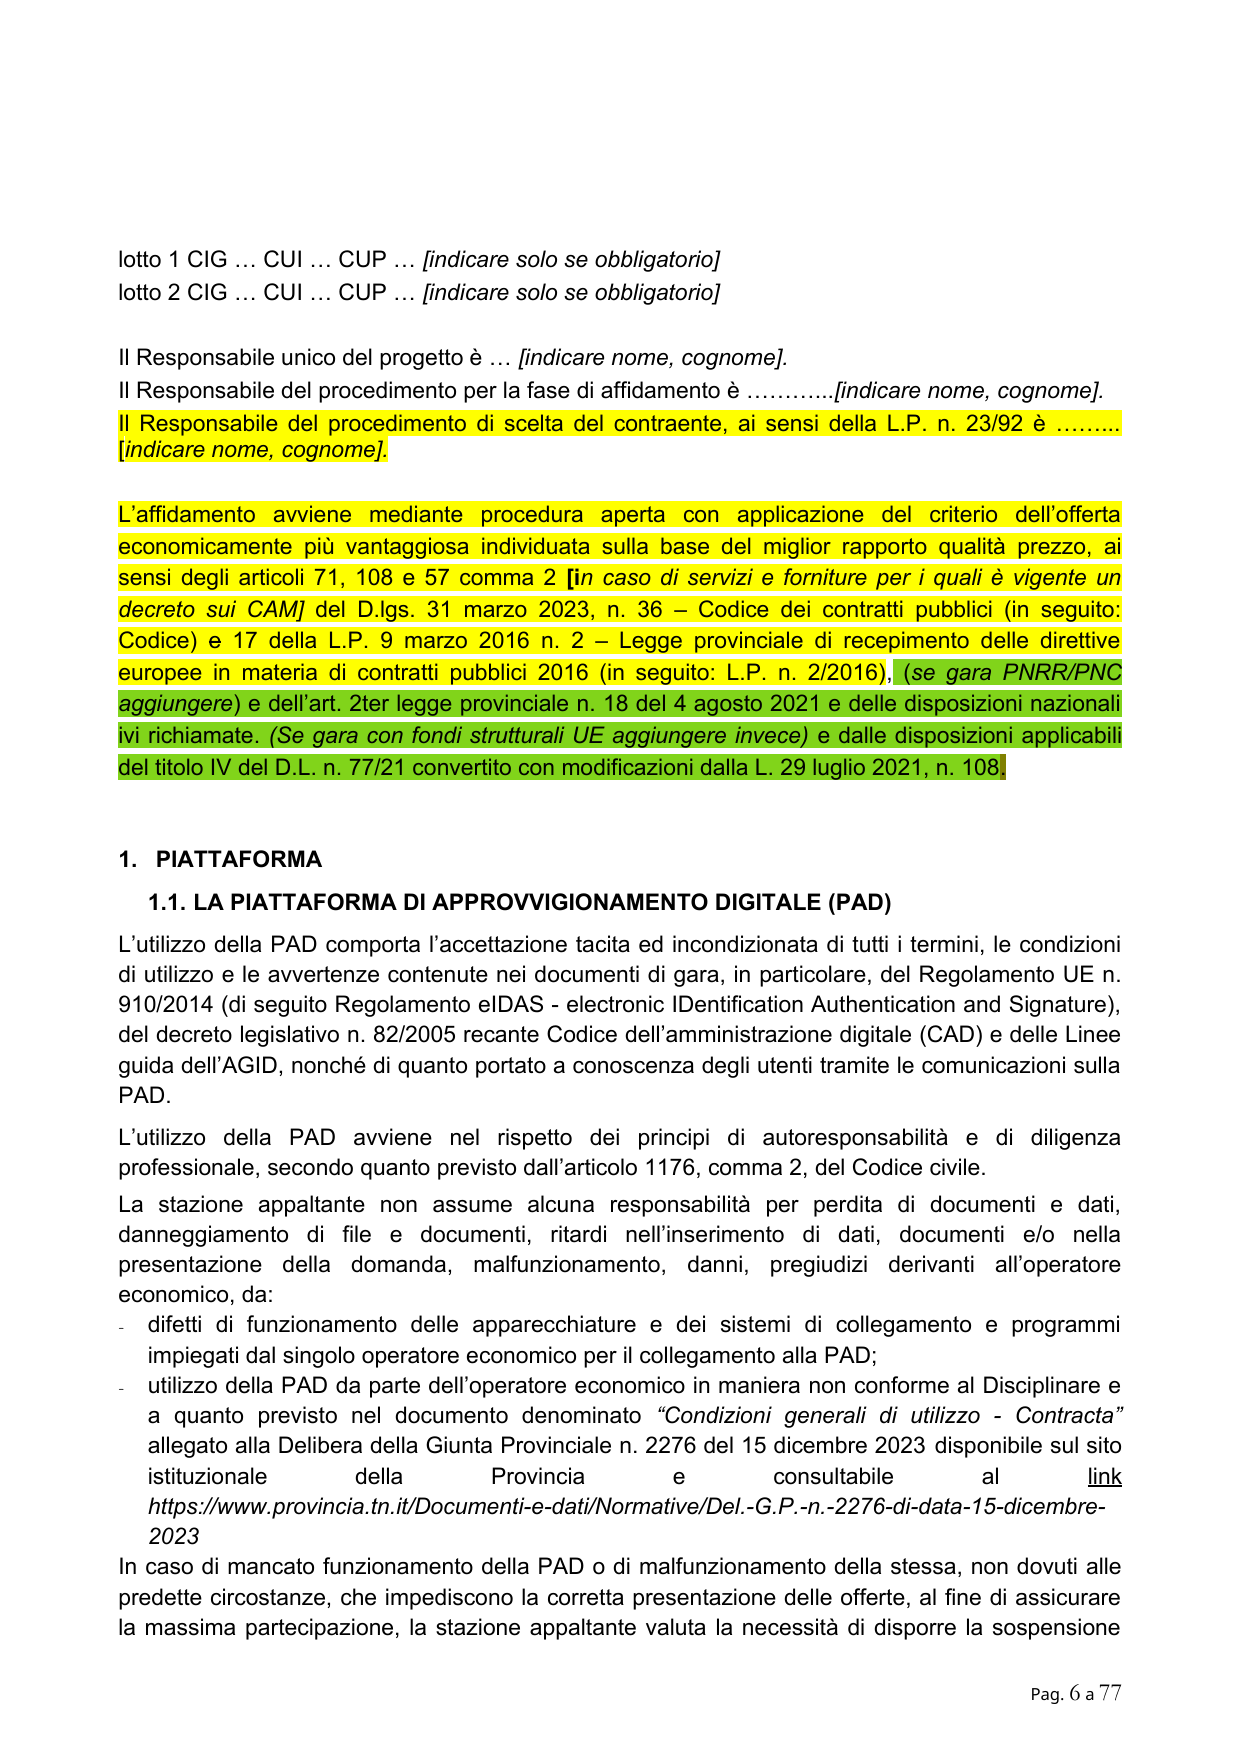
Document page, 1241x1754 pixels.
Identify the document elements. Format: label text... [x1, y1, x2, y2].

text Il Responsabile del procedimento per la fase di affidamento è ………...[indicare nome, cognome]. [118, 377, 1122, 403]
list utilizzo della PAD da parte dell’operatore economico in maniera non conforme al Disciplinare e a quanto previsto nel documento denominato “Condizioni generali di utilizzo - Contracta” allegato alla Delibera della Giunta Provinciale n. 2276 del 15 dicembre 2023 disponibile sul sito istituzionale della Provincia e consultabile al link https://www.provincia.tn.it/Documenti-e-dati/Normative/Del.-G.P.-n.-2276-di-data-15-dicembre-2023 [118, 1372, 1122, 1549]
text La stazione appaltante non assume alcuna responsabilità per perdita di documenti e dati, danneggiamento di file e documenti, ritardi nell’inserimento di dati, documenti e/o nella presentazione della domanda, malfunzionamento, danni, pregiudizi derivanti all’operatore economico, da: [118, 1191, 1122, 1307]
text L’utilizzo della PAD comporta l’accettazione tacita ed incondizionata di tutti i termini, le condizioni di utilizzo e le avvertenze contenute nei documenti di gara, in particolare, del Regolamento UE n. 910/2014 (di seguito Regolamento eIDAS - electronic IDentification Authentication and Signature), del decreto legislativo n. 82/2005 recante Codice dell’amministrazione digitale (CAD) e delle Linee guida dell’AGID, nonché di quanto portato a conoscenza degli utenti tramite le comunicazioni sulla PAD. [118, 931, 1122, 1108]
text L’utilizzo della PAD avviene nel rispetto dei principi di autoresponsabilità e di diligenza professionale, secondo quanto previsto dall’articolo 1176, comma 2, del Codice civile. [118, 1124, 1122, 1180]
list difetti di funzionamento delle apparecchiature e dei sistemi di collegamento e programmi impiegati dal singolo operatore economico per il collegamento alla PAD; [118, 1311, 1122, 1368]
text lotto 1 CIG … CUI … CUP … [indicare solo se obbligatorio] [118, 246, 1122, 273]
text Il Responsabile del procedimento di scelta del contraente, ai sensi della L.P. n. 23/92 è ……...[indicare nome, cognome]. [118, 409, 1122, 462]
subtitle LA PIATTAFORMA DI APPROVVIGIONAMENTO DIGITALE (PAD) [148, 889, 1122, 915]
subtitle PIATTAFORMA [118, 846, 1122, 872]
text lotto 2 CIG … CUI … CUP … [indicare solo se obbligatorio] [118, 279, 1122, 305]
text In caso di mancato funzionamento della PAD o di malfunzionamento della stessa, non dovuti alle predette circostanze, che impediscono la corretta presentazione delle offerte, al fine di assicurare la massima partecipazione, la stazione appaltante valuta la necessità di disporre la sospensione [118, 1553, 1122, 1640]
text Il Responsabile unico del progetto è … [indicare nome, cognome]. [118, 344, 1122, 371]
text L’affidamento avviene mediante procedura aperta con applicazione del criterio dell’offerta economicamente più vantaggiosa individuata sulla base del miglior rapporto qualità prezzo, ai sensi degli articoli 71, 108 e 57 comma 2 [in caso di servizi e forniture per i quali è vigente un decreto sui CAM] del D.lgs. 31 marzo 2023, n. 36 – Codice dei contratti pubblici (in seguito: Codice) e 17 della L.P. 9 marzo 2016 n. 2 – Legge provinciale di recepimento delle direttive europee in materia di contratti pubblici 2016 (in seguito: L.P. n. 2/2016), (se gara PNRR/PNC aggiungere) e dell’art. 2ter legge provinciale n. 18 del 4 agosto 2021 e delle disposizioni nazionali ivi richiamate. (Se gara con fondi strutturali UE aggiungere invece) e dalle disposizioni applicabili del titolo IV del D.L. n. 77/21 convertito con modificazioni dalla L. 29 luglio 2021, n. 108. [118, 501, 1122, 780]
